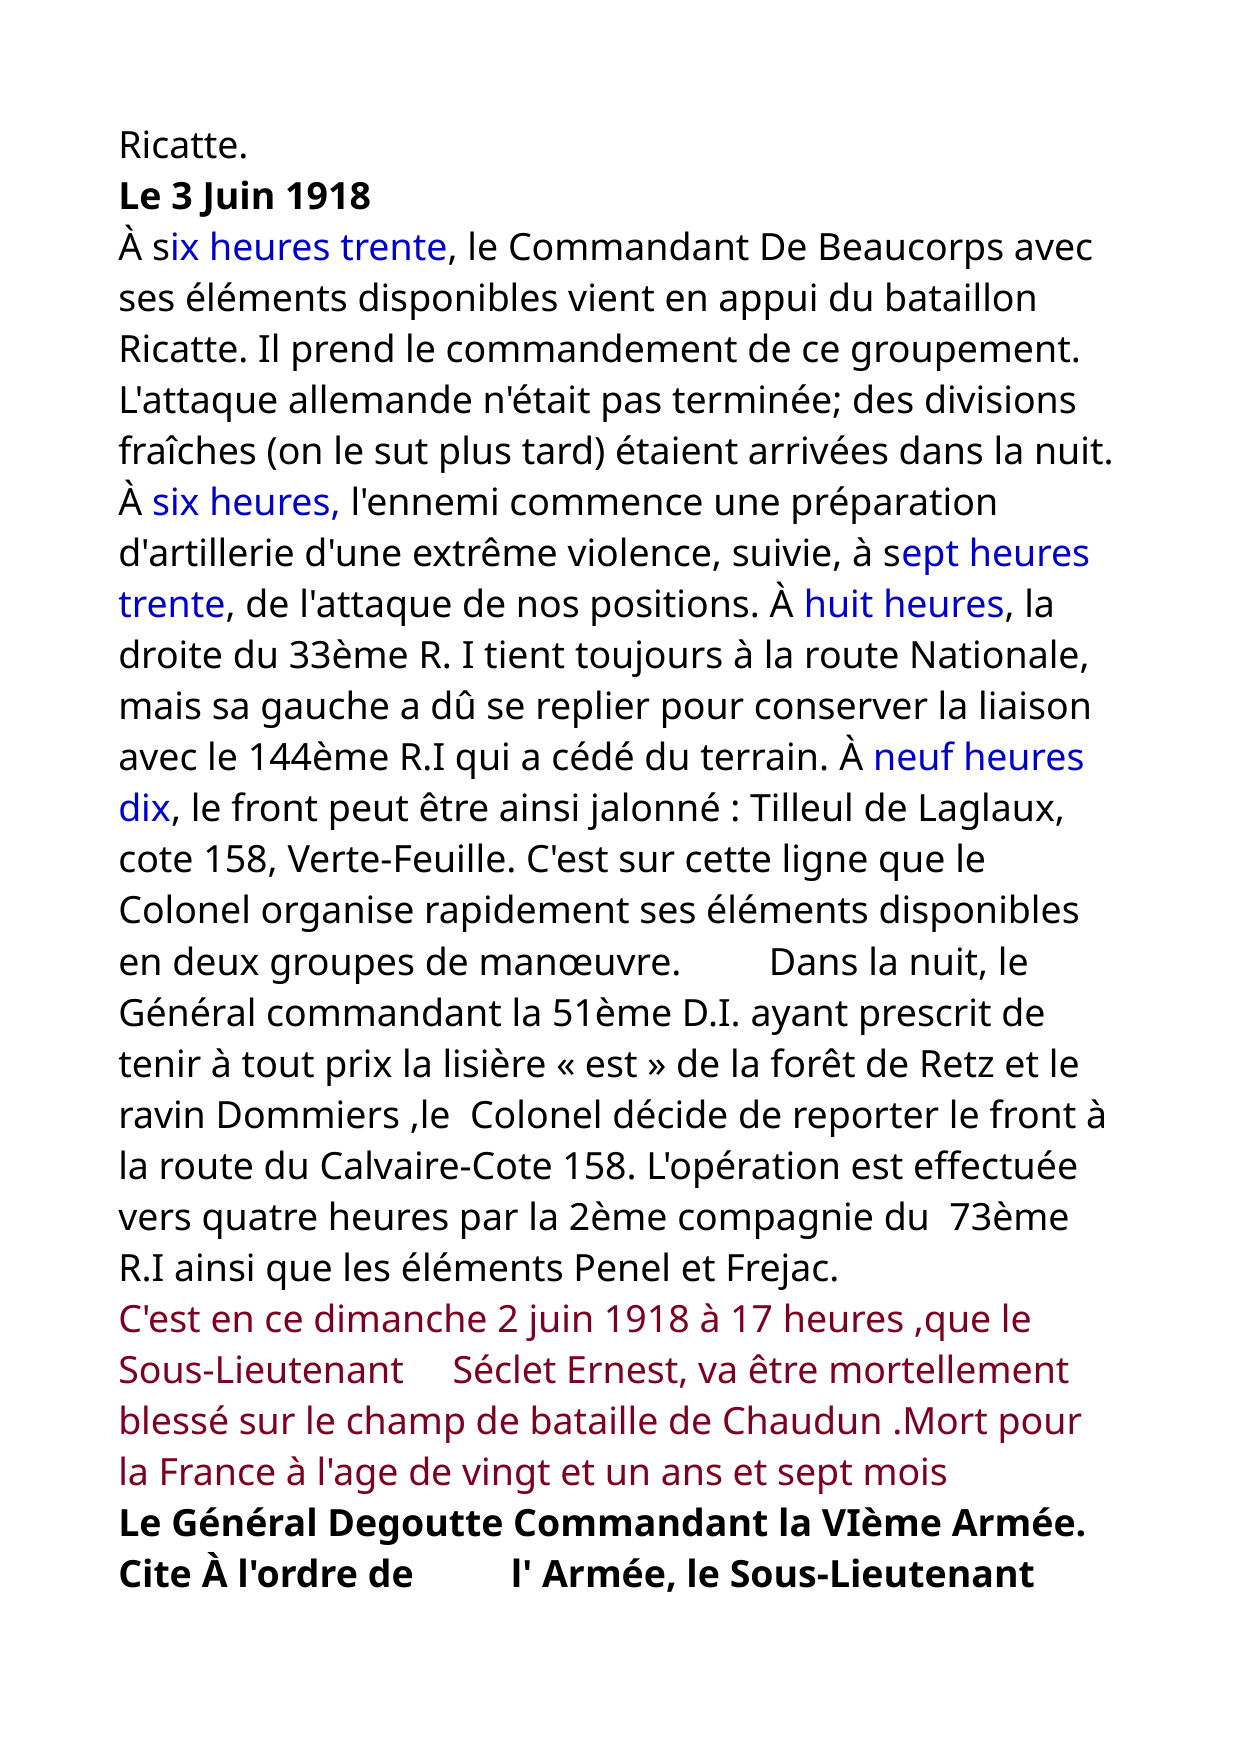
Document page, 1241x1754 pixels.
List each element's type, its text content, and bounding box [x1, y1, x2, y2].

text Ricatte. [118, 118, 1122, 169]
text Le 3 Juin 1918 À six heures trente, le Commandant De Beaucorps avec ses éléments disponibles vient en appui du bataillon Ricatte. Il prend le commandement de ce groupement. L'attaque allemande n'était pas terminée; des divisions fraîches (on le sut plus tard) étaient arrivées dans la nuit. À six heures, l'ennemi commence une préparation d'artillerie d'une extrême violence, suivie, à sept heures trente, de l'attaque de nos positions. À huit heures, la droite du 33ème R. I tient toujours à la route Nationale, mais sa gauche a dû se replier pour conserver la liaison avec le 144ème R.I qui a cédé du terrain. À neuf heures dix, le front peut être ainsi jalonné : Tilleul de Laglaux, cote 158, Verte-Feuille. C'est sur cette ligne que le Colonel organise rapidement ses éléments disponibles en deux groupes de manœuvre. Dans la nuit, le Général commandant la 51ème D.I. ayant prescrit de tenir à tout prix la lisière « est » de la forêt de Retz et le ravin Dommiers ,le Colonel décide de reporter le front à la route du Calvaire-Cote 158. L'opération est effectuée vers quatre heures par la 2ème compagnie du 73ème R.I ainsi que les éléments Penel et Frejac. [118, 169, 1122, 1292]
text C'est en ce dimanche 2 juin 1918 à 17 heures ,que le Sous-Lieutenant Séclet Ernest, va être mortellement blessé sur le champ de bataille de Chaudun .Mort pour la France à l'age de vingt et un ans et sept mois [118, 1292, 1122, 1496]
text Le Général Degoutte Commandant la VIème Armée. Cite À l'ordre de l' Armée, le Sous-Lieutenant [118, 1496, 1122, 1598]
